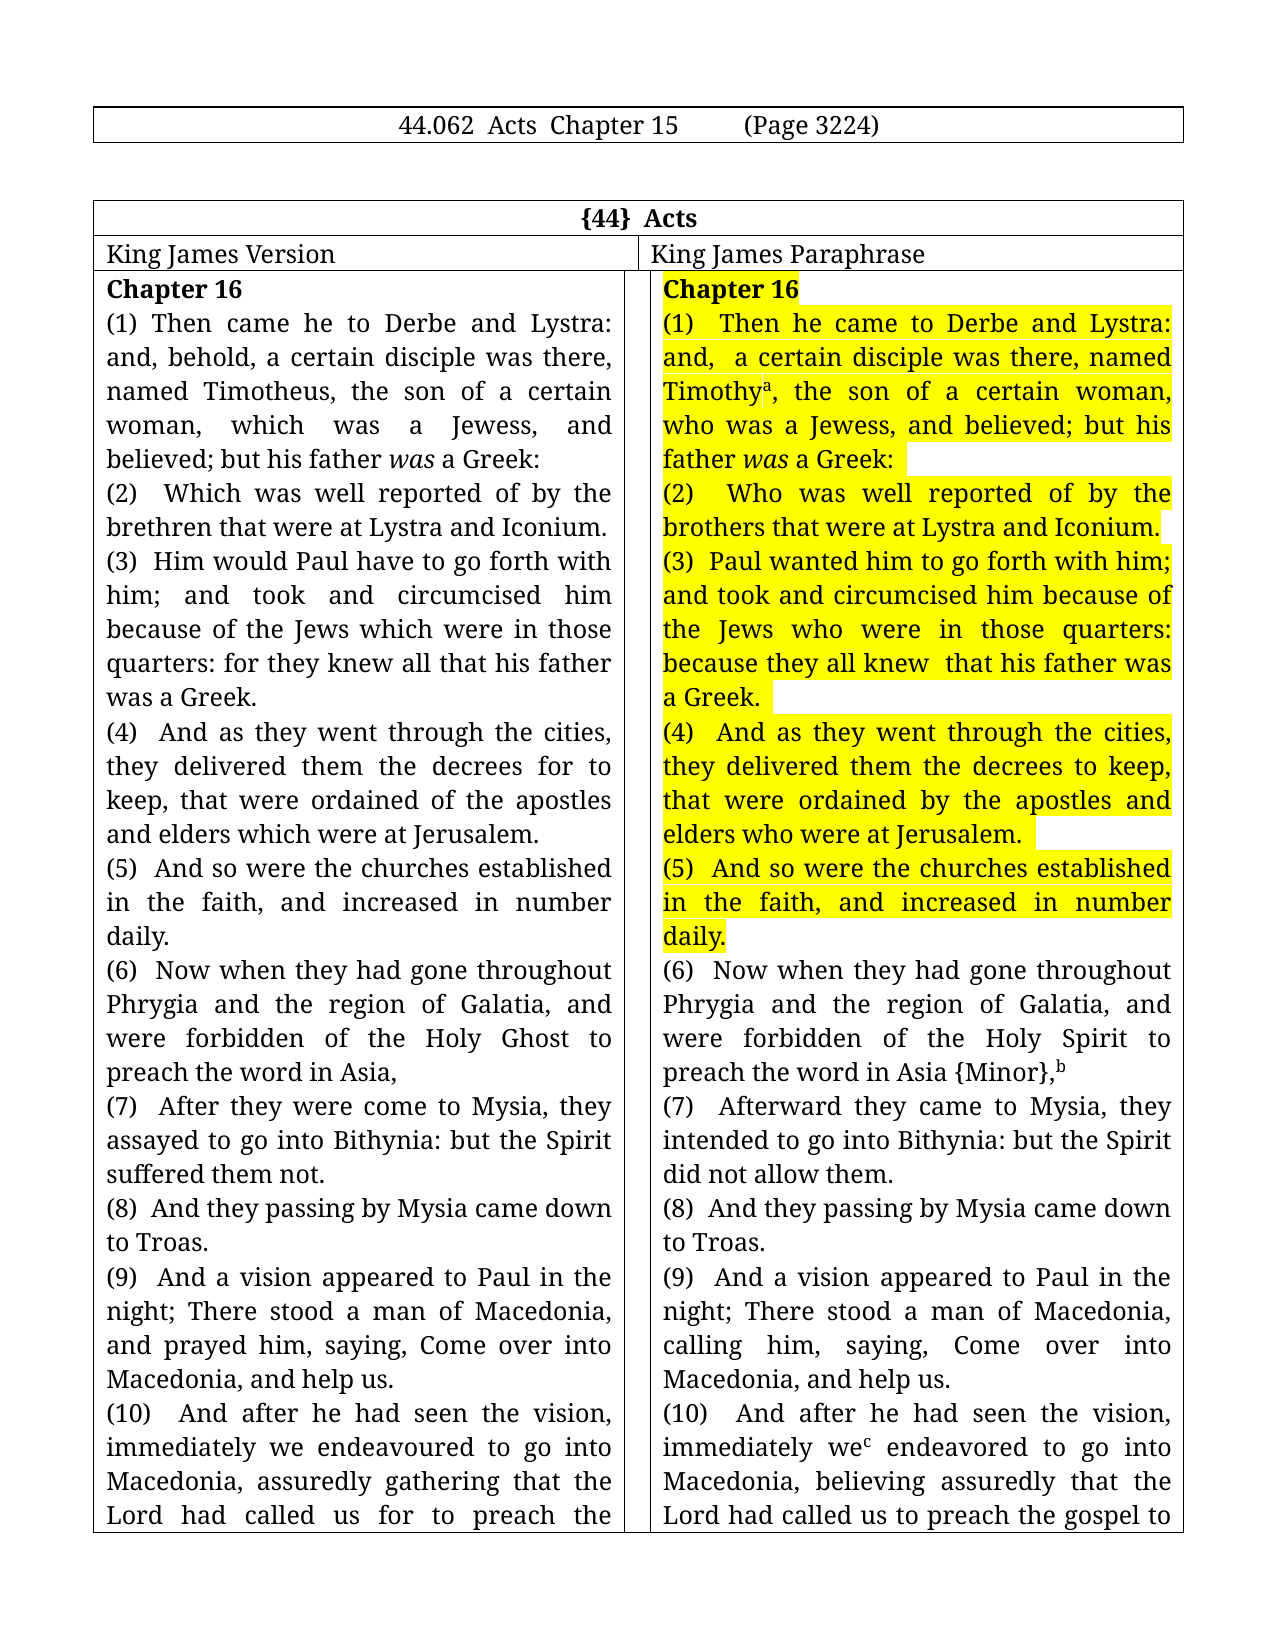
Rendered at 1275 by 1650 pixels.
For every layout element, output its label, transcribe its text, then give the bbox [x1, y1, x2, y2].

table_cell King James Paraphrase [639, 236, 1183, 270]
table_cell Chapter 16 (1) Then he came to Derbe and Lystra: and, a certain disciple was there, named Timothya, the son of a certain woman, who was a Jewess, and believed; but his father was a Greek: (2) Who was well reported of by the brothers that were at Lystra and Iconium. (3) Paul wanted him to go forth with him; and took and circumcised him because of the Jews who were in those quarters: because they all knew that his father was a Greek. (4) And as they went through the cities, they delivered them the decrees to keep, that were ordained by the apostles and elders who were at Jerusalem. (5) And so were the churches established in the faith, and increased in number daily. (6) Now when they had gone throughout Phrygia and the region of Galatia, and were forbidden of the Holy Spirit to preach the word in Asia {Minor},b (7) Afterward they came to Mysia, they intended to go into Bithynia: but the Spirit did not allow them. (8) And they passing by Mysia came down to Troas. (9) And a vision appeared to Paul in the night; There stood a man of Macedonia, calling him, saying, Come over into Macedonia, and help us. (10) And after he had seen the vision, immediately wec endeavored to go into Macedonia, believing assuredly that the Lord had called us to preach the gospel to [651, 271, 1183, 1532]
table_header {44} Acts [94, 201, 1183, 235]
table_cell [625, 271, 650, 1532]
table_cell King James Version [94, 236, 638, 270]
table_cell Chapter 16 (1) Then came he to Derbe and Lystra: and, behold, a certain disciple was there, named Timotheus, the son of a certain woman, which was a Jewess, and believed; but his father was a Greek: (2) Which was well reported of by the brethren that were at Lystra and Iconium. (3) Him would Paul have to go forth with him; and took and circumcised him because of the Jews which were in those quarters: for they knew all that his father was a Greek. (4) And as they went through the cities, they delivered them the decrees for to keep, that were ordained of the apostles and elders which were at Jerusalem. (5) And so were the churches established in the faith, and increased in number daily. (6) Now when they had gone throughout Phrygia and the region of Galatia, and were forbidden of the Holy Ghost to preach the word in Asia, (7) After they were come to Mysia, they assayed to go into Bithynia: but the Spirit suffered them not. (8) And they passing by Mysia came down to Troas. (9) And a vision appeared to Paul in the night; There stood a man of Macedonia, and prayed him, saying, Come over into Macedonia, and help us. (10) And after he had seen the vision, immediately we endeavoured to go into Macedonia, assuredly gathering that the Lord had called us for to preach the [94, 271, 624, 1532]
table_cell 44.062 Acts Chapter 15 (Page 3224) [94, 108, 1183, 142]
